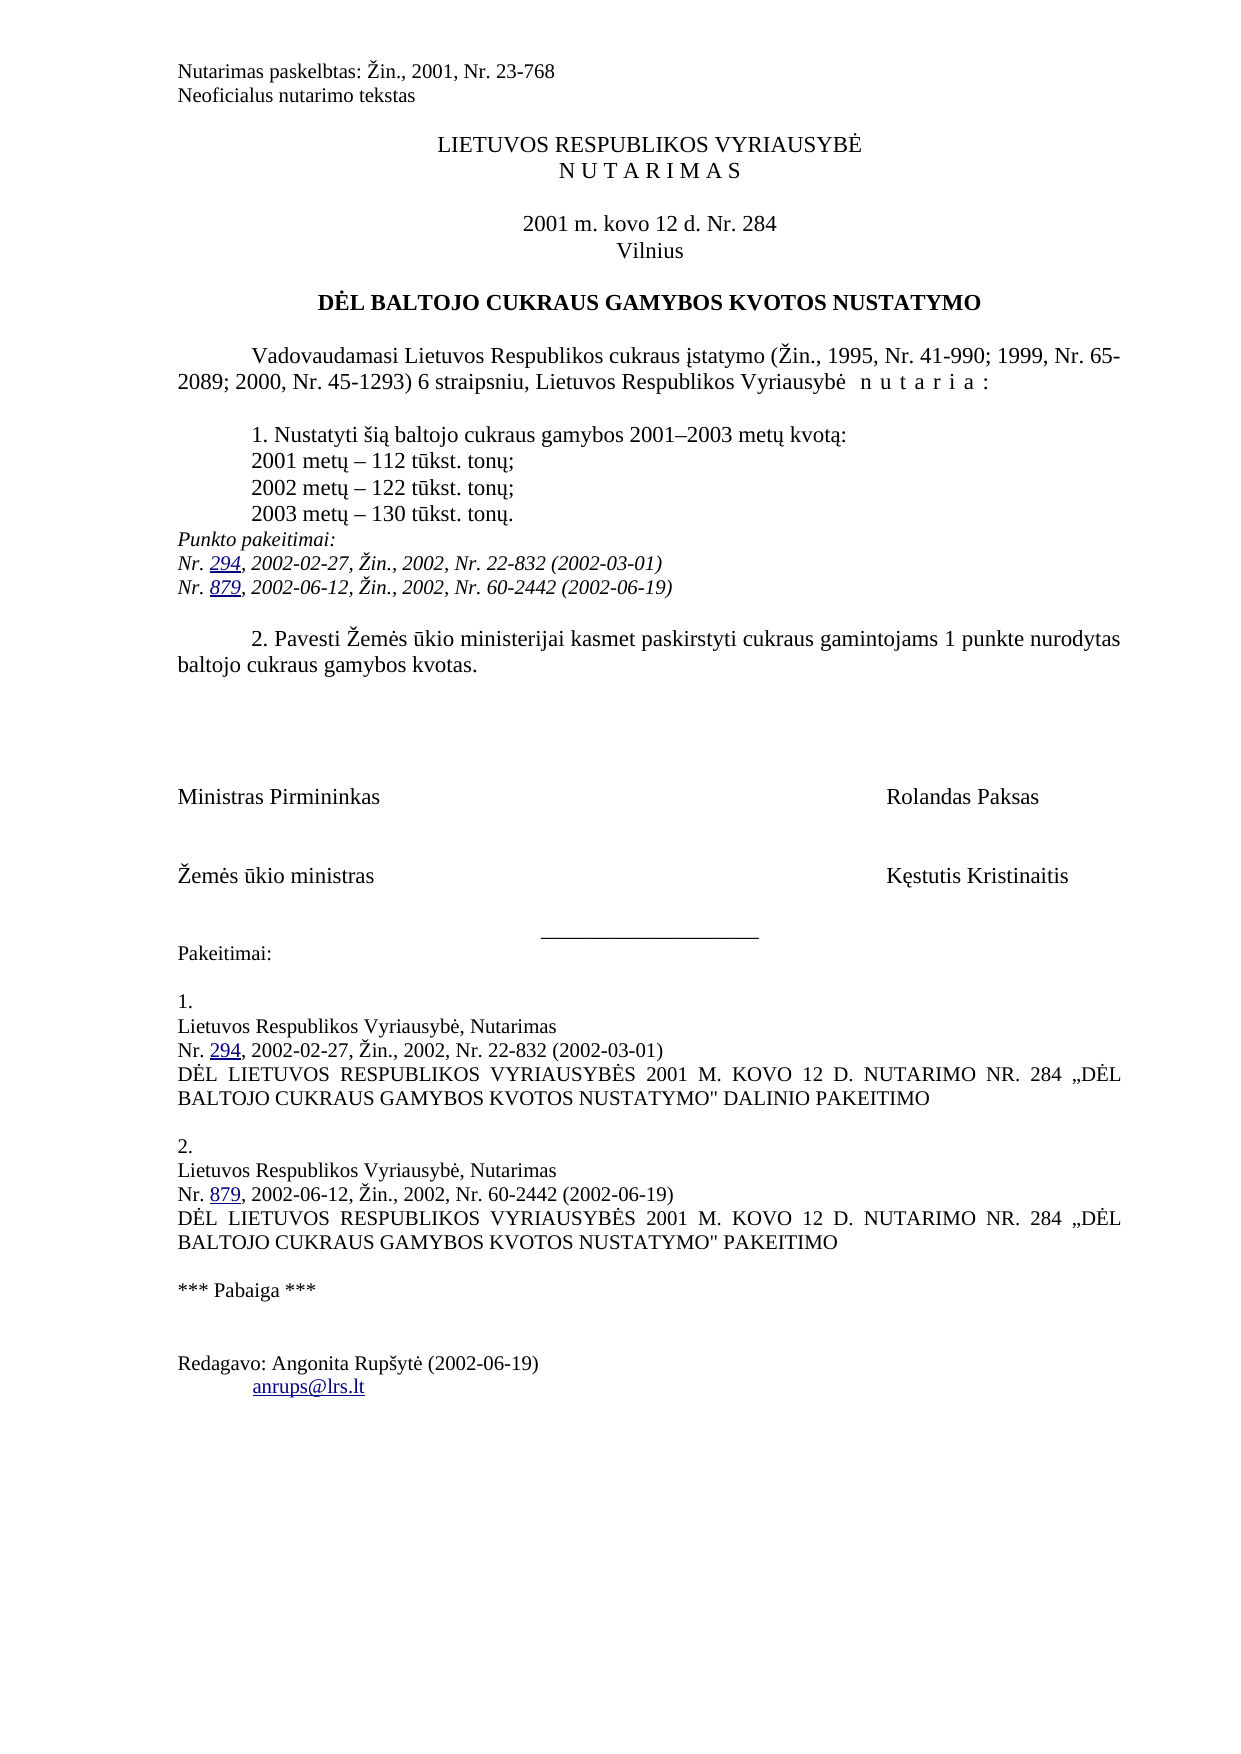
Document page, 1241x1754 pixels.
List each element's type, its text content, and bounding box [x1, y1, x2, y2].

text 1. [177, 989, 1122, 1013]
text 2. [177, 1134, 1122, 1158]
text Nr. 879, 2002-06-12, Žin., 2002, Nr. 60-2442 (2002-06-19) [177, 575, 1122, 599]
text Nutarimas paskelbtas: Žin., 2001, Nr. 23-768 [177, 59, 1122, 83]
text Nr. 294, 2002-02-27, Žin., 2002, Nr. 22-832 (2002-03-01) [177, 1038, 1122, 1062]
text Punkto pakeitimai: [177, 527, 1122, 551]
text DĖL LIETUVOS RESPUBLIKOS VYRIAUSYBĖS 2001 M. KOVO 12 D. NUTARIMO NR. 284 „DĖL BALTOJO CUKRAUS GAMYBOS KVOTOS NUSTATYMO" PAKEITIMO [177, 1206, 1122, 1254]
text Vilnius [177, 237, 1122, 263]
text Nr. 294, 2002-02-27, Žin., 2002, Nr. 22-832 (2002-03-01) [177, 551, 1122, 575]
text Žemės ūkio ministras Kęstutis Kristinaitis [177, 862, 1122, 889]
text anrups@lrs.lt [177, 1374, 1122, 1398]
text LIETUVOS RESPUBLIKOS VYRIAUSYBĖ [177, 131, 1122, 158]
text N U T A R I M A S [177, 158, 1122, 184]
text 2003 metų – 130 tūkst. tonų. [177, 500, 1122, 527]
subtitle DĖL BALTOJO CUKRAUS GAMYBOS KVOTOS NUSTATYMO [177, 289, 1122, 316]
text 1. Nustatyti šią baltojo cukraus gamybos 2001–2003 metų kvotą: [177, 421, 1122, 447]
text Pakeitimai: [177, 941, 1122, 965]
text 2. Pavesti Žemės ūkio ministerijai kasmet paskirstyti cukraus gamintojams 1 punkte nurodytas baltojo cukraus gamybos kvotas. [177, 625, 1122, 678]
text *** Pabaiga *** [177, 1278, 1122, 1302]
text 2002 metų – 122 tūkst. tonų; [177, 474, 1122, 500]
text Ministras Pirmininkas Rolandas Paksas [177, 783, 1122, 809]
text Lietuvos Respublikos Vyriausybė, Nutarimas [177, 1158, 1122, 1182]
text Lietuvos Respublikos Vyriausybė, Nutarimas [177, 1013, 1122, 1038]
text 2001 metų – 112 tūkst. tonų; [177, 447, 1122, 474]
text DĖL LIETUVOS RESPUBLIKOS VYRIAUSYBĖS 2001 M. KOVO 12 D. NUTARIMO NR. 284 „DĖL BALTOJO CUKRAUS GAMYBOS KVOTOS NUSTATYMO" DALINIO PAKEITIMO [177, 1062, 1122, 1110]
text 2001 m. kovo 12 d. Nr. 284 [177, 210, 1122, 237]
text Vadovaudamasi Lietuvos Respublikos cukraus įstatymo (Žin., 1995, Nr. 41-990; 1999, Nr. 65-2089; 2000, Nr. 45-1293) 6 straipsniu, Lietuvos Respublikos Vyriausybė nutaria: [177, 342, 1122, 395]
text Nr. 879, 2002-06-12, Žin., 2002, Nr. 60-2442 (2002-06-19) [177, 1182, 1122, 1206]
text ___________________ [177, 915, 1122, 941]
text Neoficialus nutarimo tekstas [177, 83, 1122, 107]
text Redagavo: Angonita Rupšytė (2002-06-19) [177, 1350, 1122, 1374]
